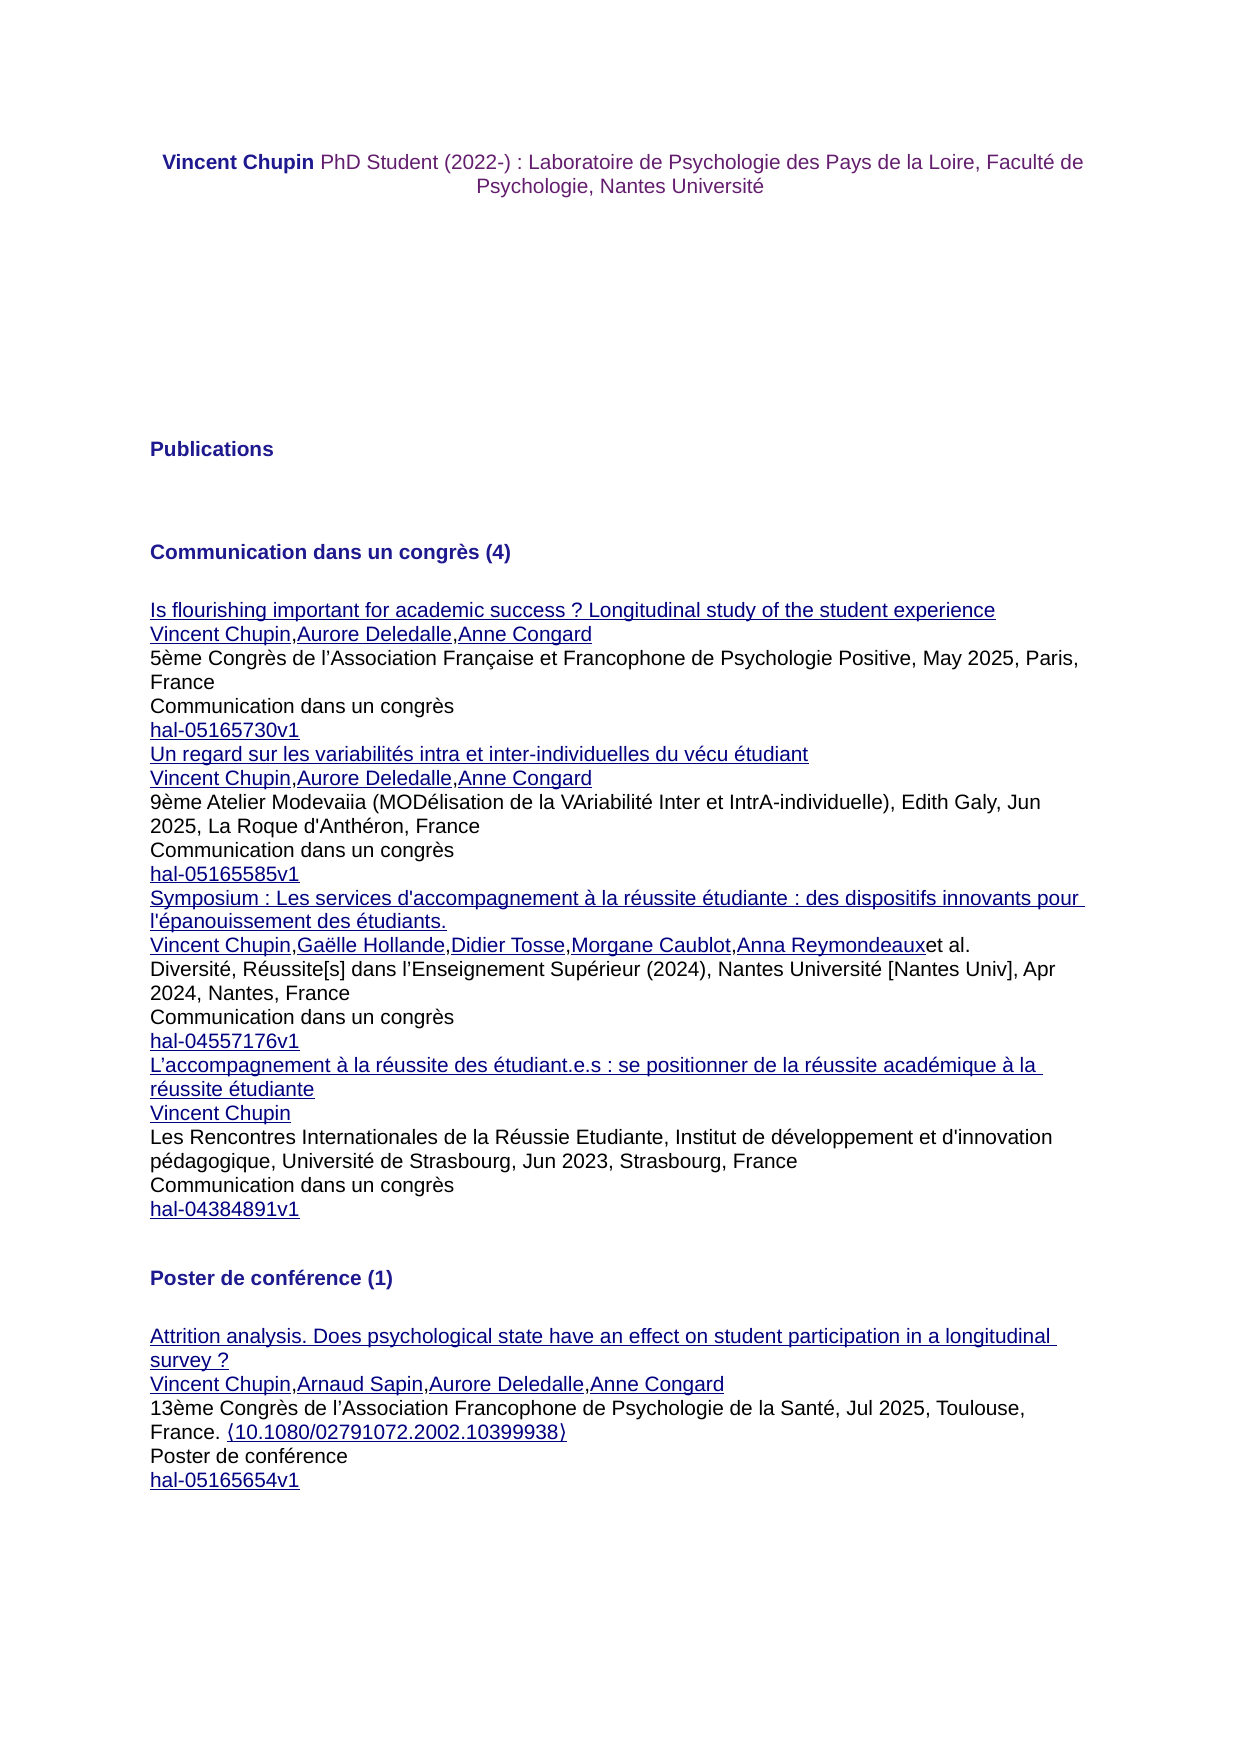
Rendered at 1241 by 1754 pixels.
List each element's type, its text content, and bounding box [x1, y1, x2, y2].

subtitle Poster de conférence (1) [150, 1266, 1090, 1289]
table_header Is flourishing important for academic success ? Longitudinal study of the student experience Vincent Chupin,Aurore Deledalle,Anne Congard 5ème Congrès de l’Association Française et Francophone de Psychologie Positive, May 2025, Paris, France Communication dans un congrès hal-05165730v1 [150, 598, 1090, 742]
table_header Attrition analysis. Does psychological state have an effect on student participation in a longitudinal survey ? Vincent Chupin,Arnaud Sapin,Aurore Deledalle,Anne Congard 13ème Congrès de l’Association Francophone de Psychologie de la Santé, Jul 2025, Toulouse, France. ⟨10.1080/02791072.2002.10399938⟩ Poster de conférence hal-05165654v1 [150, 1324, 1090, 1492]
subtitle Vincent Chupin PhD Student (2022-) : Laboratoire de Psychologie des Pays de la Loire, Faculté de Psychologie, Nantes Université [150, 150, 1090, 198]
subtitle Communication dans un congrès (4) [150, 539, 1090, 563]
subtitle Publications [150, 436, 1090, 460]
table_cell L’accompagnement à la réussite des étudiant.e.s : se positionner de la réussite académique à la réussite étudiante Vincent Chupin Les Rencontres Internationales de la Réussie Etudiante, Institut de développement et d'innovation pédagogique, Université de Strasbourg, Jun 2023, Strasbourg, France Communication dans un congrès hal-04384891v1 [150, 1053, 1090, 1221]
table_cell Un regard sur les variabilités intra et inter-individuelles du vécu étudiant Vincent Chupin,Aurore Deledalle,Anne Congard 9ème Atelier Modevaiia (MODélisation de la VAriabilité Inter et IntrA-individuelle), Edith Galy, Jun 2025, La Roque d'Anthéron, France Communication dans un congrès hal-05165585v1 [150, 742, 1090, 885]
table_cell Symposium : Les services d'accompagnement à la réussite étudiante : des dispositifs innovants pour l'épanouissement des étudiants. Vincent Chupin,Gaëlle Hollande,Didier Tosse,Morgane Caublot,Anna Reymondeauxet al. Diversité, Réussite[s] dans l’Enseignement Supérieur (2024), Nantes Université [Nantes Univ], Apr 2024, Nantes, France Communication dans un congrès hal-04557176v1 [150, 885, 1090, 1053]
